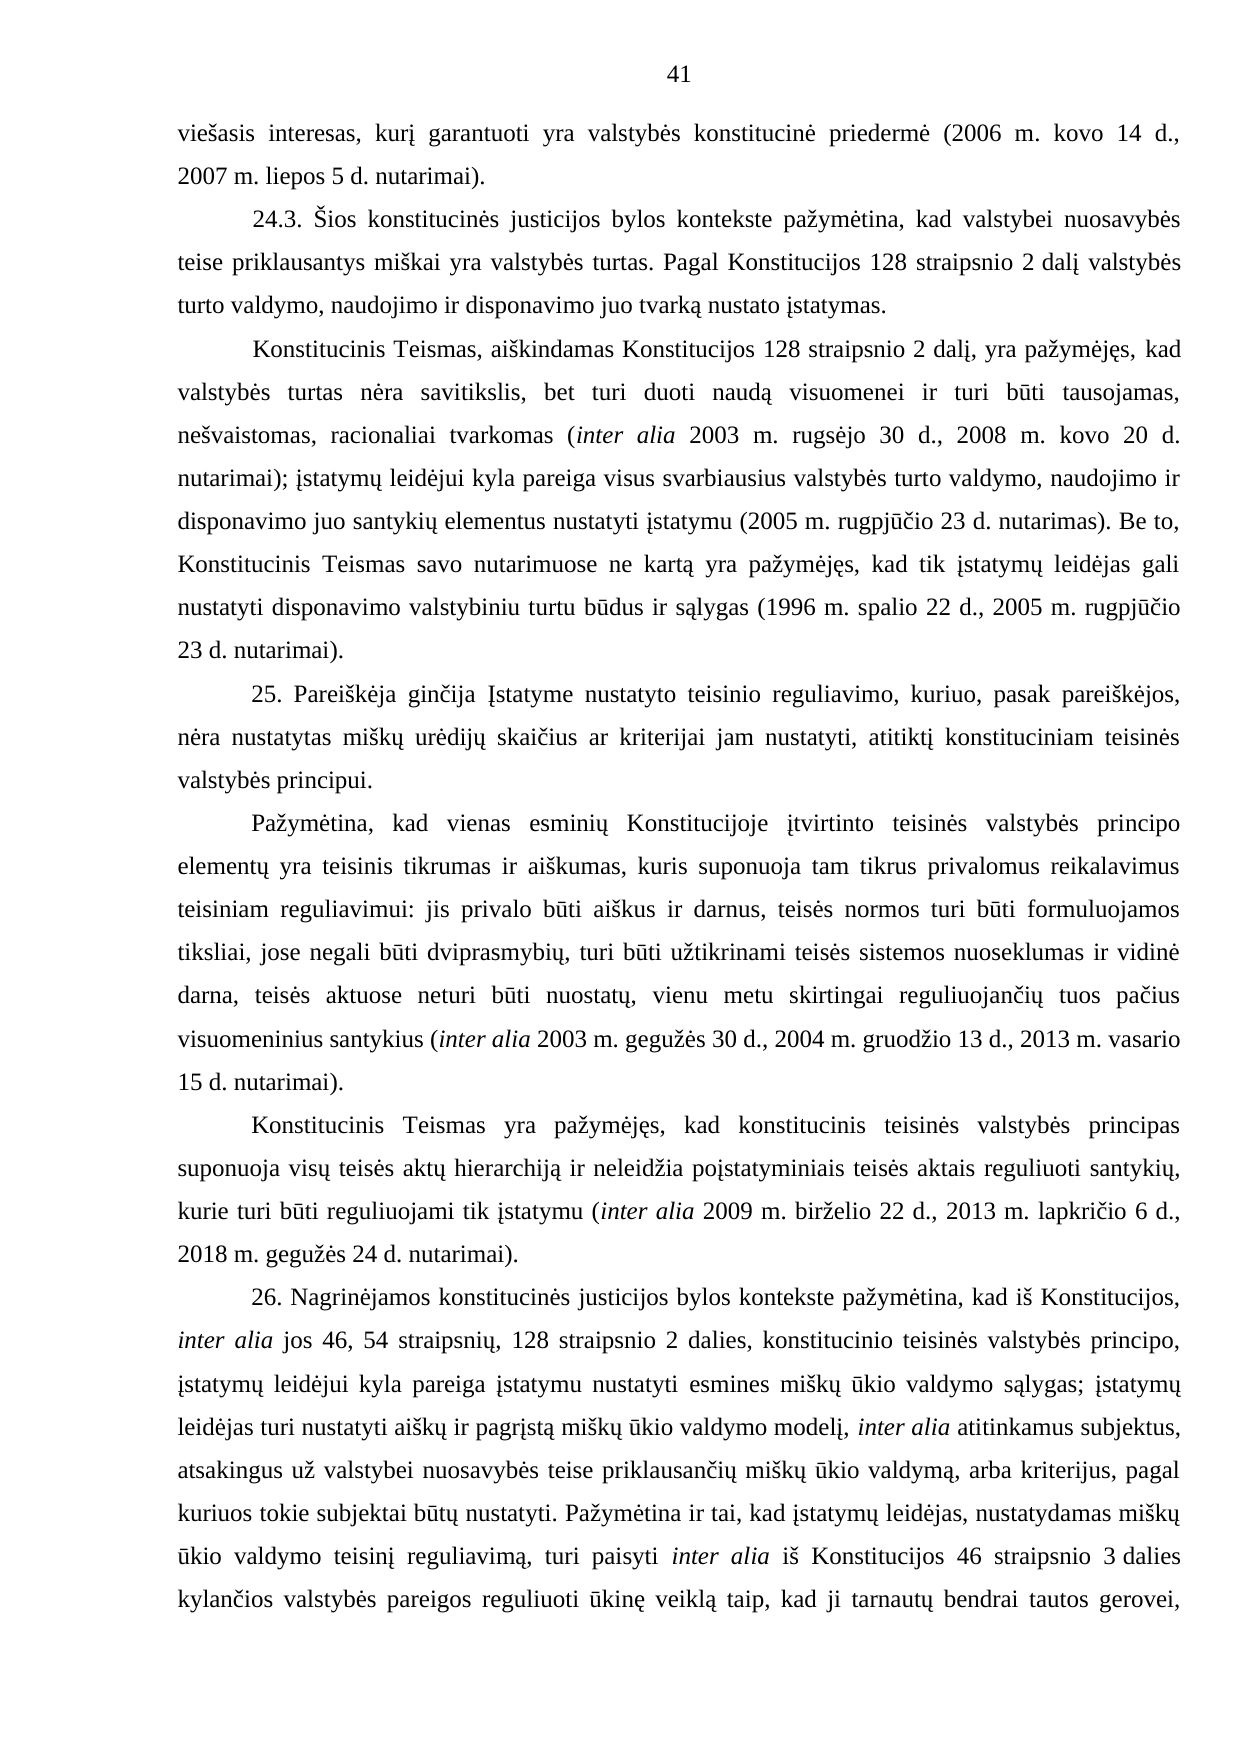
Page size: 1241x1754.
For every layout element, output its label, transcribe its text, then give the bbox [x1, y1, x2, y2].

text 25. Pareiškėja ginčija Įstatyme nustatyto teisinio reguliavimo, kuriuo, pasak pareiškėjos, nėra nustatytas miškų urėdijų skaičius ar kriterijai jam nustatyti, atitiktį konstituciniam teisinės valstybės principui. [177, 679, 1181, 794]
text Konstitucinis Teismas, aiškindamas Konstitucijos 128 straipsnio 2 dalį, yra pažymėjęs, kad valstybės turtas nėra savitikslis, bet turi duoti naudą visuomenei ir turi būti tausojamas, nešvaistomas, racionaliai tvarkomas (inter alia 2003 m. rugsėjo 30 d., 2008 m. kovo 20 d. nutarimai); įstatymų leidėjui kyla pareiga visus svarbiausius valstybės turto valdymo, naudojimo ir disponavimo juo santykių elementus nustatyti įstatymu (2005 m. rugpjūčio 23 d. nutarimas). Be to, Konstitucinis Teismas savo nutarimuose ne kartą yra pažymėjęs, kad tik įstatymų leidėjas gali nustatyti disponavimo valstybiniu turtu būdus ir sąlygas (1996 m. spalio 22 d., 2005 m. rugpjūčio 23 d. nutarimai). [177, 334, 1181, 664]
text Pažymėtina, kad vienas esminių Konstitucijoje įtvirtinto teisinės valstybės principo elementų yra teisinis tikrumas ir aiškumas, kuris suponuoja tam tikrus privalomus reikalavimus teisiniam reguliavimui: jis privalo būti aiškus ir darnus, teisės normos turi būti formuluojamos tiksliai, jose negali būti dviprasmybių, turi būti užtikrinami teisės sistemos nuoseklumas ir vidinė darna, teisės aktuose neturi būti nuostatų, vienu metu skirtingai reguliuojančių tuos pačius visuomeninius santykius (inter alia 2003 m. gegužės 30 d., 2004 m. gruodžio 13 d., 2013 m. vasario 15 d. nutarimai). [177, 808, 1181, 1096]
text 26. Nagrinėjamos konstitucinės justicijos bylos kontekste pažymėtina, kad iš Konstitucijos, inter alia jos 46, 54 straipsnių, 128 straipsnio 2 dalies, konstitucinio teisinės valstybės principo, įstatymų leidėjui kyla pareiga įstatymu nustatyti esmines miškų ūkio valdymo sąlygas; įstatymų leidėjas turi nustatyti aiškų ir pagrįstą miškų ūkio valdymo modelį, inter alia atitinkamus subjektus, atsakingus už valstybei nuosavybės teise priklausančių miškų ūkio valdymą, arba kriterijus, pagal kuriuos tokie subjektai būtų nustatyti. Pažymėtina ir tai, kad įstatymų leidėjas, nustatydamas miškų ūkio valdymo teisinį reguliavimą, turi paisyti inter alia iš Konstitucijos 46 straipsnio 3 dalies kylančios valstybės pareigos reguliuoti ūkinę veiklą taip, kad ji tarnautų bendrai tautos gerovei, [177, 1282, 1181, 1613]
text viešasis interesas, kurį garantuoti yra valstybės konstitucinė priedermė (2006 m. kovo 14 d., 2007 m. liepos 5 d. nutarimai). [177, 118, 1181, 190]
text 24.3. Šios konstitucinės justicijos bylos kontekste pažymėtina, kad valstybei nuosavybės teise priklausantys miškai yra valstybės turtas. Pagal Konstitucijos 128 straipsnio 2 dalį valstybės turto valdymo, naudojimo ir disponavimo juo tvarką nustato įstatymas. [177, 204, 1181, 319]
text Konstitucinis Teismas yra pažymėjęs, kad konstitucinis teisinės valstybės principas suponuoja visų teisės aktų hierarchiją ir neleidžia poįstatyminiais teisės aktais reguliuoti santykių, kurie turi būti reguliuojami tik įstatymu (inter alia 2009 m. birželio 22 d., 2013 m. lapkričio 6 d., 2018 m. gegužės 24 d. nutarimai). [177, 1110, 1181, 1268]
